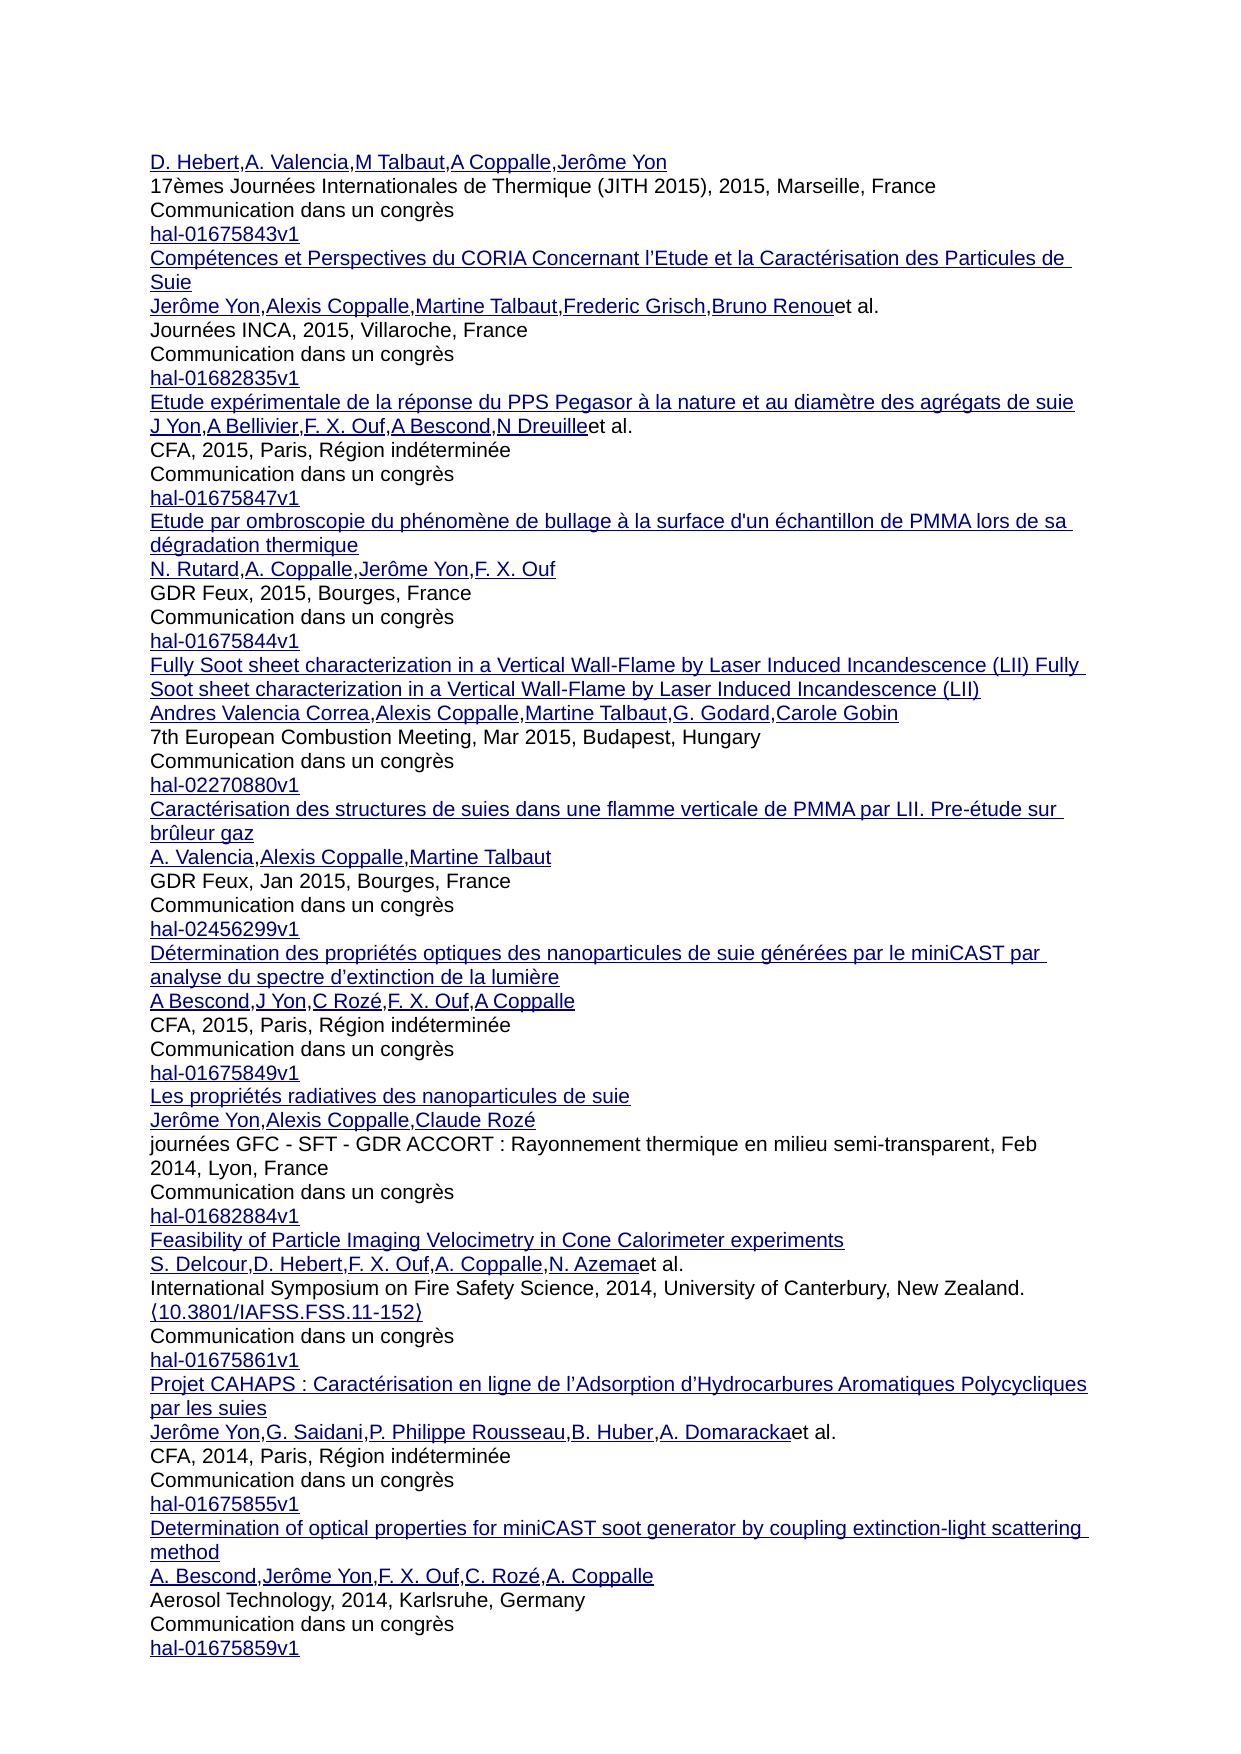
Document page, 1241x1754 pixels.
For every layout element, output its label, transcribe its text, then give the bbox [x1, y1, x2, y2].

table_cell Etude expérimentale de la réponse du PPS Pegasor à la nature et au diamètre des agrégats de suie J Yon,A Bellivier,F. X. Ouf,A Bescond,N Dreuilleet al. CFA, 2015, Paris, Région indéterminée Communication dans un congrès hal-01675847v1 [150, 390, 1090, 509]
table_cell Etude par ombroscopie du phénomène de bullage à la surface d'un échantillon de PMMA lors de sa dégradation thermique N. Rutard,A. Coppalle,Jerôme Yon,F. X. Ouf GDR Feux, 2015, Bourges, France Communication dans un congrès hal-01675844v1 [150, 509, 1090, 653]
table_cell Determination of optical properties for miniCAST soot generator by coupling extinction‐light scattering method A. Bescond,Jerôme Yon,F. X. Ouf,C. Rozé,A. Coppalle Aerosol Technology, 2014, Karlsruhe, Germany Communication dans un congrès hal-01675859v1 [150, 1516, 1090, 1659]
table_cell Caractérisation des structures de suies dans une flamme verticale de PMMA par LII. Pre-étude sur brûleur gaz A. Valencia,Alexis Coppalle,Martine Talbaut GDR Feux, Jan 2015, Bourges, France Communication dans un congrès hal-02456299v1 [150, 797, 1090, 941]
table_cell Compétences et Perspectives du CORIA Concernant l’Etude et la Caractérisation des Particules de Suie Jerôme Yon,Alexis Coppalle,Martine Talbaut,Frederic Grisch,Bruno Renouet al. Journées INCA, 2015, Villaroche, France Communication dans un congrès hal-01682835v1 [150, 246, 1090, 389]
table_cell Fully Soot sheet characterization in a Vertical Wall-Flame by Laser Induced Incandescence (LII) Fully Soot sheet characterization in a Vertical Wall-Flame by Laser Induced Incandescence (LII) Andres Valencia Correa,Alexis Coppalle,Martine Talbaut,G. Godard,Carole Gobin 7th European Combustion Meeting, Mar 2015, Budapest, Hungary Communication dans un congrès hal-02270880v1 [150, 653, 1090, 797]
table_cell Détermination des propriétés optiques des nanoparticules de suie générées par le miniCAST par analyse du spectre d’extinction de la lumière A Bescond,J Yon,C Rozé,F. X. Ouf,A Coppalle CFA, 2015, Paris, Région indéterminée Communication dans un congrès hal-01675849v1 [150, 941, 1090, 1084]
table_cell D. Hebert,A. Valencia,M Talbaut,A Coppalle,Jerôme Yon 17èmes Journées Internationales de Thermique (JITH 2015), 2015, Marseille, France Communication dans un congrès hal-01675843v1 [150, 150, 1090, 246]
table_cell Projet CAHAPS : Caractérisation en ligne de l’Adsorption d’Hydrocarbures Aromatiques Polycycliques par les suies Jerôme Yon,G. Saidani,P. Philippe Rousseau,B. Huber,A. Domarackaet al. CFA, 2014, Paris, Région indéterminée Communication dans un congrès hal-01675855v1 [150, 1372, 1090, 1516]
table_cell Feasibility of Particle Imaging Velocimetry in Cone Calorimeter experiments S. Delcour,D. Hebert,F. X. Ouf,A. Coppalle,N. Azemaet al. International Symposium on Fire Safety Science, 2014, University of Canterbury, New Zealand. ⟨10.3801/IAFSS.FSS.11-152⟩ Communication dans un congrès hal-01675861v1 [150, 1228, 1090, 1372]
table_cell Les propriétés radiatives des nanoparticules de suie Jerôme Yon,Alexis Coppalle,Claude Rozé journées GFC - SFT - GDR ACCORT : Rayonnement thermique en milieu semi-transparent, Feb 2014, Lyon, France Communication dans un congrès hal-01682884v1 [150, 1084, 1090, 1228]
